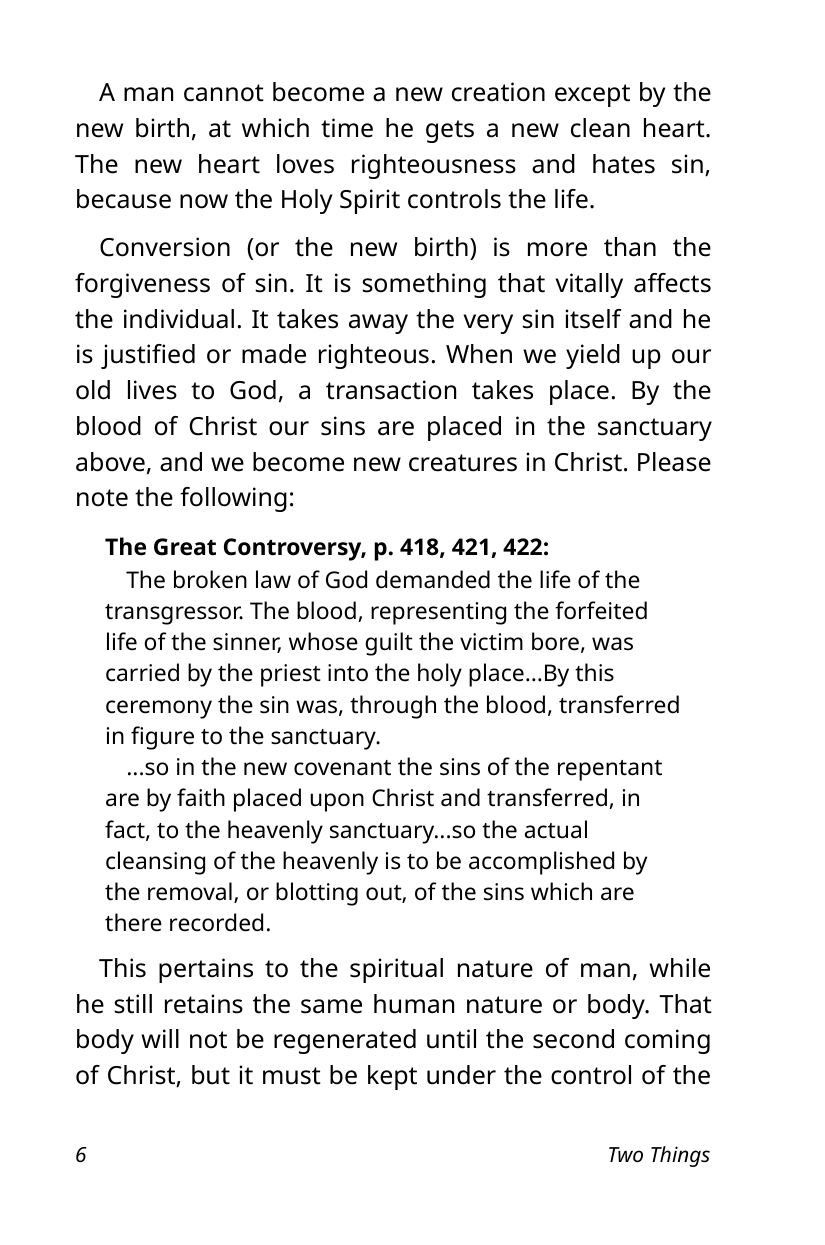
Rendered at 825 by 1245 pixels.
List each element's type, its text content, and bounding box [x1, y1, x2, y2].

text ...so in the new covenant the sins of the repentant are by faith placed upon Christ and transferred, in fact, to the heavenly sanctuary...so the actual cleansing of the heavenly is to be accomplished by the removal, or blotting out, of the sins which are there recorded. [105, 751, 682, 938]
text The Great Controversy, p. 418, 421, 422: [105, 531, 712, 562]
text This pertains to the spiritual nature of man, while he still retains the same human nature or body. That body will not be regenerated until the second coming of Christ, but it must be kept under the control of the [75, 951, 712, 1092]
text Conversion (or the new birth) is more than the forgiveness of sin. It is something that vitally affects the individual. It takes away the very sin itself and he is justified or made righteous. When we yield up our old lives to God, a transaction takes place. By the blood of Christ our sins are placed in the sanctuary above, and we become new creatures in Christ. Please note the following: [75, 230, 712, 514]
text The broken law of God demanded the life of the transgressor. The blood, representing the forfeited life of the sinner, whose guilt the victim bore, was carried by the priest into the holy place…By this ceremony the sin was, through the blood, transferred in figure to the sanctuary. [105, 563, 682, 751]
text A man cannot become a new creation except by the new birth, at which time he gets a new clean heart. The new heart loves righteousness and hates sin, because now the Holy Spirit controls the life. [75, 75, 712, 216]
